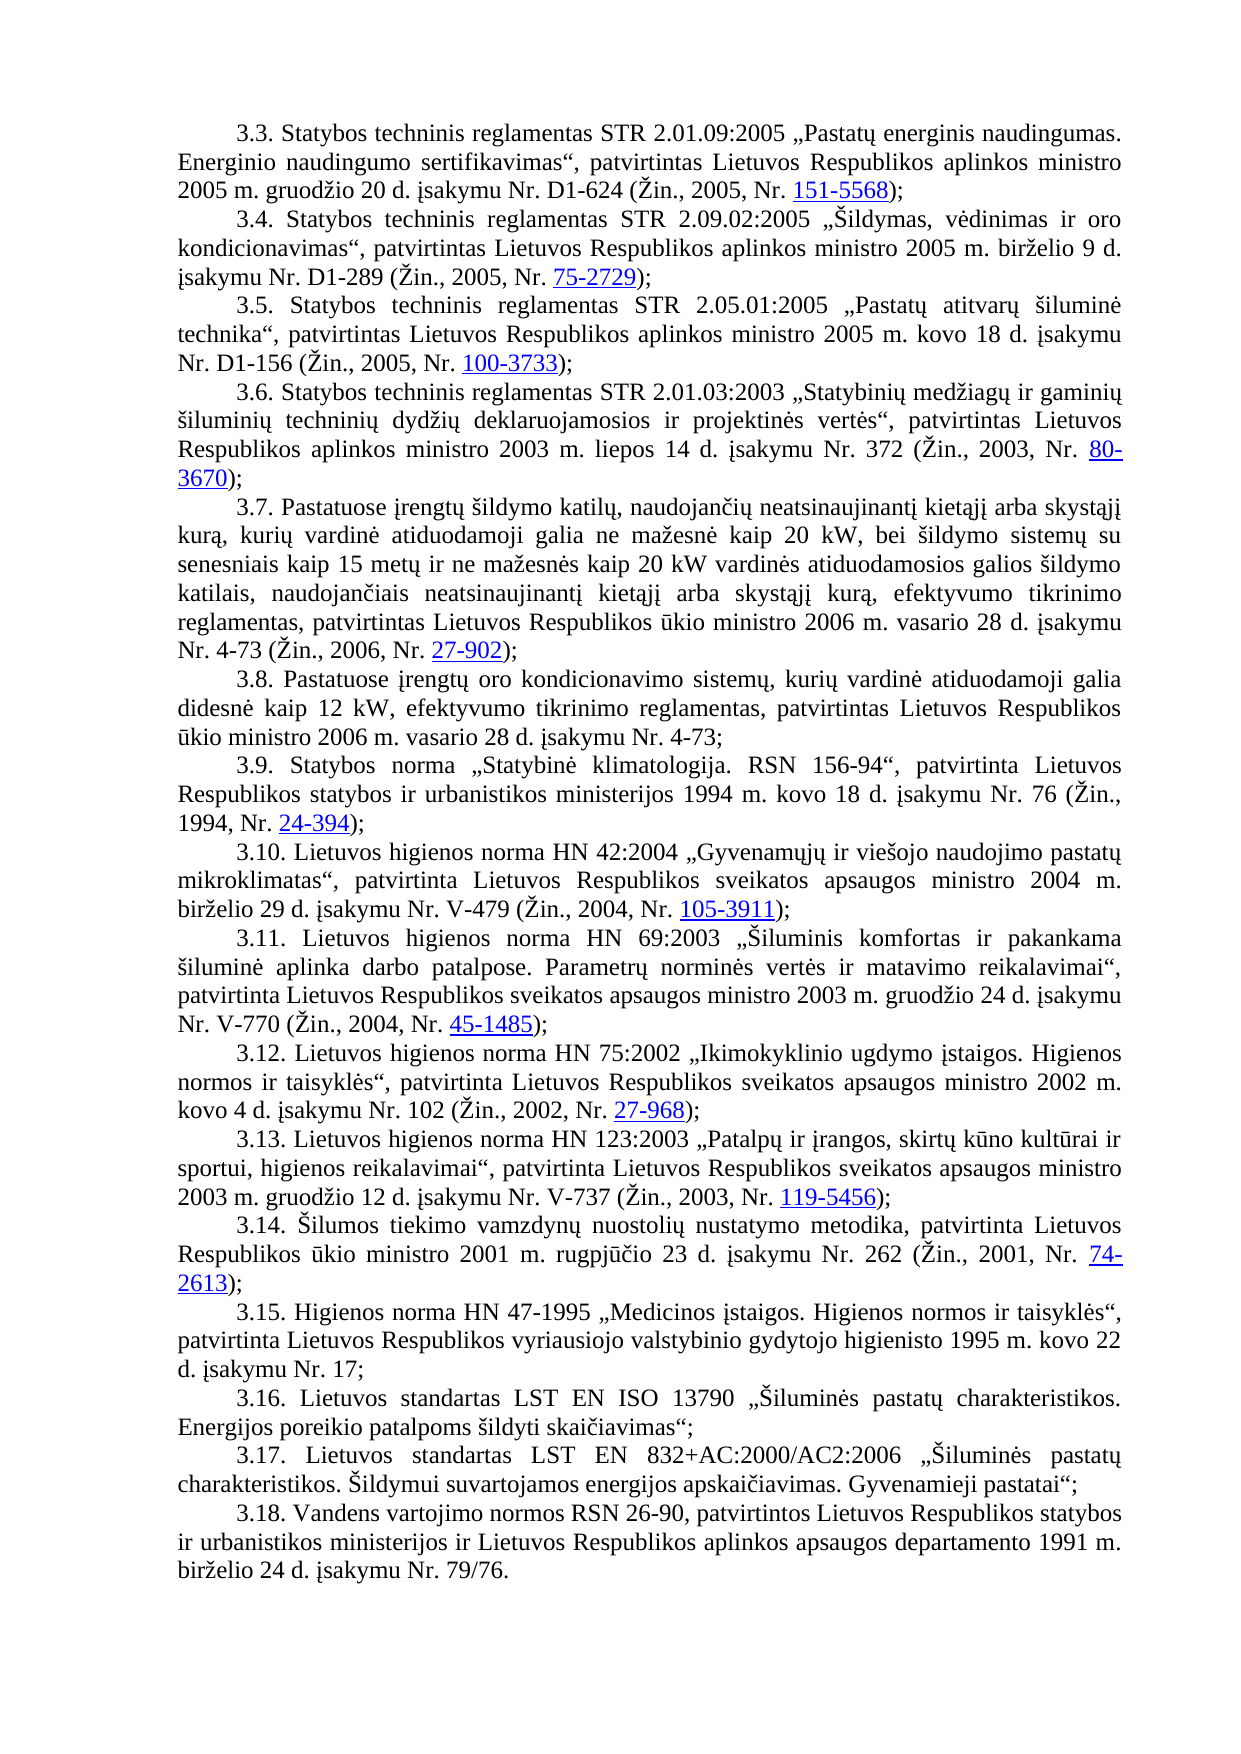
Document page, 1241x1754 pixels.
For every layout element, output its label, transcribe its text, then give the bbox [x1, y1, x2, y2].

text 3.11. Lietuvos higienos norma HN 69:2003 „Šiluminis komfortas ir pakankama šiluminė aplinka darbo patalpose. Parametrų norminės vertės ir matavimo reikalavimai“, patvirtinta Lietuvos Respublikos sveikatos apsaugos ministro 2003 m. gruodžio 24 d. įsakymu Nr. V-770 (Žin., 2004, Nr. 45-1485); [177, 923, 1122, 1038]
text 3.6. Statybos techninis reglamentas STR 2.01.03:2003 „Statybinių medžiagų ir gaminių šiluminių techninių dydžių deklaruojamosios ir projektinės vertės“, patvirtintas Lietuvos Respublikos aplinkos ministro 2003 m. liepos 14 d. įsakymu Nr. 372 (Žin., 2003, Nr. 80-3670); [177, 377, 1122, 492]
text 3.9. Statybos norma „Statybinė klimatologija. RSN 156-94“, patvirtinta Lietuvos Respublikos statybos ir urbanistikos ministerijos 1994 m. kovo 18 d. įsakymu Nr. 76 (Žin., 1994, Nr. 24-394); [177, 751, 1122, 837]
text 3.12. Lietuvos higienos norma HN 75:2002 „Ikimokyklinio ugdymo įstaigos. Higienos normos ir taisyklės“, patvirtinta Lietuvos Respublikos sveikatos apsaugos ministro 2002 m. kovo 4 d. įsakymu Nr. 102 (Žin., 2002, Nr. 27-968); [177, 1038, 1122, 1124]
text 3.14. Šilumos tiekimo vamzdynų nuostolių nustatymo metodika, patvirtinta Lietuvos Respublikos ūkio ministro 2001 m. rugpjūčio 23 d. įsakymu Nr. 262 (Žin., 2001, Nr. 74-2613); [177, 1211, 1122, 1297]
text 3.13. Lietuvos higienos norma HN 123:2003 „Patalpų ir įrangos, skirtų kūno kultūrai ir sportui, higienos reikalavimai“, patvirtinta Lietuvos Respublikos sveikatos apsaugos ministro 2003 m. gruodžio 12 d. įsakymu Nr. V-737 (Žin., 2003, Nr. 119-5456); [177, 1124, 1122, 1211]
text 3.5. Statybos techninis reglamentas STR 2.05.01:2005 „Pastatų atitvarų šiluminė technika“, patvirtintas Lietuvos Respublikos aplinkos ministro 2005 m. kovo 18 d. įsakymu Nr. D1-156 (Žin., 2005, Nr. 100-3733); [177, 291, 1122, 377]
text 3.7. Pastatuose įrengtų šildymo katilų, naudojančių neatsinaujinantį kietąjį arba skystąjį kurą, kurių vardinė atiduodamoji galia ne mažesnė kaip 20 kW, bei šildymo sistemų su senesniais kaip 15 metų ir ne mažesnės kaip 20 kW vardinės atiduodamosios galios šildymo katilais, naudojančiais neatsinaujinantį kietąjį arba skystąjį kurą, efektyvumo tikrinimo reglamentas, patvirtintas Lietuvos Respublikos ūkio ministro 2006 m. vasario 28 d. įsakymu Nr. 4-73 (Žin., 2006, Nr. 27-902); [177, 492, 1122, 664]
text 3.18. Vandens vartojimo normos RSN 26-90, patvirtintos Lietuvos Respublikos statybos ir urbanistikos ministerijos ir Lietuvos Respublikos aplinkos apsaugos departamento 1991 m. birželio 24 d. įsakymu Nr. 79/76. [177, 1498, 1122, 1584]
text 3.4. Statybos techninis reglamentas STR 2.09.02:2005 „Šildymas, vėdinimas ir oro kondicionavimas“, patvirtintas Lietuvos Respublikos aplinkos ministro 2005 m. birželio 9 d. įsakymu Nr. D1-289 (Žin., 2005, Nr. 75-2729); [177, 204, 1122, 291]
text 3.17. Lietuvos standartas LST EN 832+AC:2000/AC2:2006 „Šiluminės pastatų charakteristikos. Šildymui suvartojamos energijos apskaičiavimas. Gyvenamieji pastatai“; [177, 1441, 1122, 1498]
text 3.3. Statybos techninis reglamentas STR 2.01.09:2005 „Pastatų energinis naudingumas. Energinio naudingumo sertifikavimas“, patvirtintas Lietuvos Respublikos aplinkos ministro 2005 m. gruodžio 20 d. įsakymu Nr. D1-624 (Žin., 2005, Nr. 151-5568); [177, 118, 1122, 204]
text 3.16. Lietuvos standartas LST EN ISO 13790 „Šiluminės pastatų charakteristikos. Energijos poreikio patalpoms šildyti skaičiavimas“; [177, 1383, 1122, 1441]
text 3.8. Pastatuose įrengtų oro kondicionavimo sistemų, kurių vardinė atiduodamoji galia didesnė kaip 12 kW, efektyvumo tikrinimo reglamentas, patvirtintas Lietuvos Respublikos ūkio ministro 2006 m. vasario 28 d. įsakymu Nr. 4-73; [177, 664, 1122, 751]
text 3.15. Higienos norma HN 47-1995 „Medicinos įstaigos. Higienos normos ir taisyklės“, patvirtinta Lietuvos Respublikos vyriausiojo valstybinio gydytojo higienisto 1995 m. kovo 22 d. įsakymu Nr. 17; [177, 1297, 1122, 1383]
text 3.10. Lietuvos higienos norma HN 42:2004 „Gyvenamųjų ir viešojo naudojimo pastatų mikroklimatas“, patvirtinta Lietuvos Respublikos sveikatos apsaugos ministro 2004 m. birželio 29 d. įsakymu Nr. V-479 (Žin., 2004, Nr. 105-3911); [177, 837, 1122, 923]
